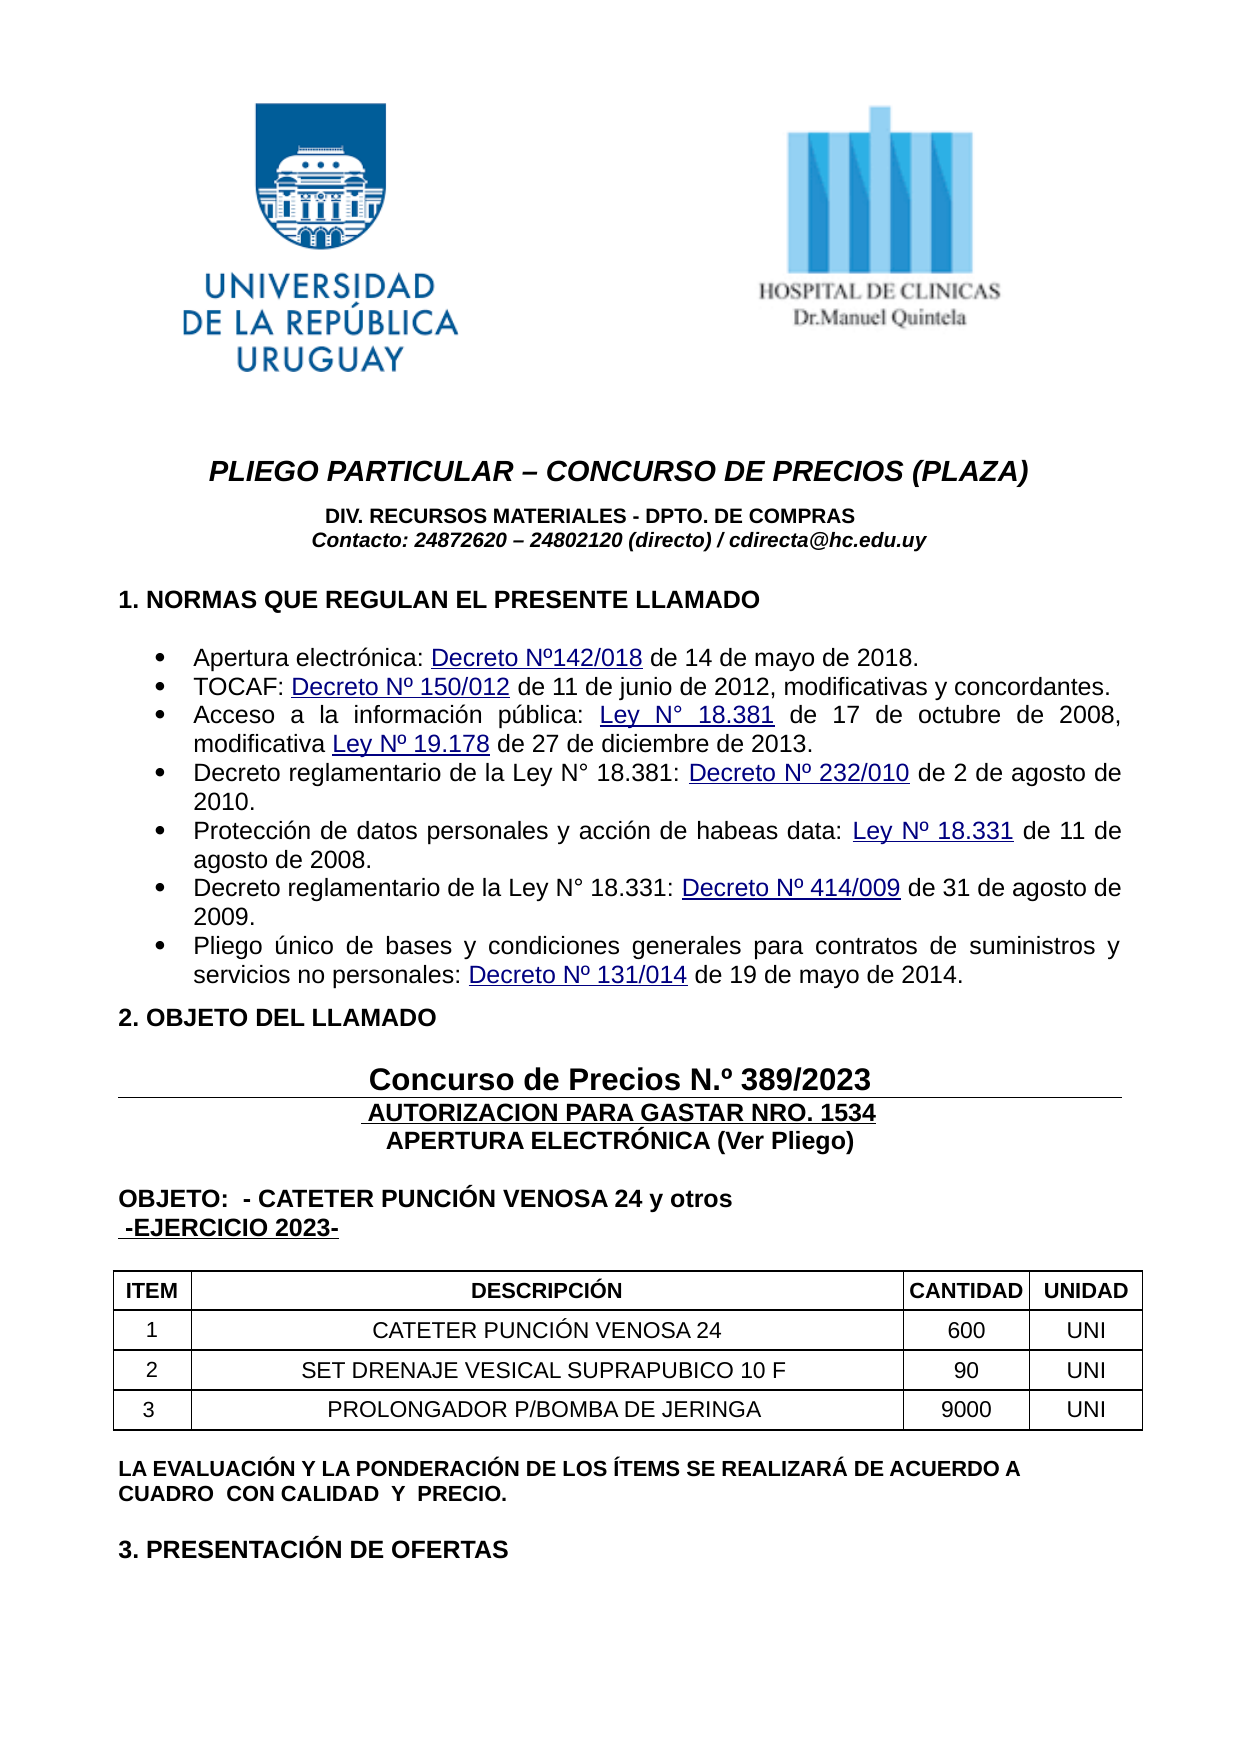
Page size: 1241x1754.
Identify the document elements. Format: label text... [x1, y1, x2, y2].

text LA EVALUACIÓN Y LA PONDERACIÓN DE LOS ÍTEMS SE REALIZARÁ DE ACUERDO A CUADRO CON CALIDAD Y PRECIO. [118, 1456, 1122, 1506]
table_cell 3 [114, 1391, 191, 1428]
table_cell UNI [1030, 1311, 1142, 1349]
table_cell UNI [1030, 1391, 1142, 1428]
text 3. PRESENTACIÓN DE OFERTAS [118, 1535, 1122, 1564]
text 2. OBJETO DEL LLAMADO [118, 1003, 1122, 1032]
list Protección de datos personales y acción de habeas data: Ley Nº 18.331 de 11 de agosto de 2008. [156, 816, 1122, 873]
list Pliego único de bases y condiciones generales para contratos de suministros y servicios no personales: Decreto Nº 131/014 de 19 de mayo de 2014. [156, 931, 1122, 988]
table_cell 600 [904, 1311, 1029, 1349]
table_header DESCRIPCIÓN [192, 1272, 903, 1309]
text PLIEGO PARTICULAR – CONCURSO DE PRECIOS (PLAZA) [118, 453, 1122, 487]
list Decreto reglamentario de la Ley N° 18.381: Decreto Nº 232/010 de 2 de agosto de 2010. [156, 758, 1122, 816]
text Contacto: 24872620 – 24802120 (directo) / cdirecta@hc.edu.uy [118, 528, 1122, 552]
list Apertura electrónica: Decreto Nº142/018 de 14 de mayo de 2018. [156, 643, 1122, 672]
table_cell 2 [114, 1351, 191, 1389]
list Acceso a la información pública: Ley N° 18.381 de 17 de octubre de 2008, modificativa Ley Nº 19.178 de 27 de diciembre de 2013. [156, 701, 1122, 758]
table_cell 1 [114, 1311, 191, 1349]
text 1. NORMAS QUE REGULAN EL PRESENTE LLAMADO [118, 585, 1122, 614]
table_cell CATETER PUNCIÓN VENOSA 24 [192, 1311, 903, 1349]
table_cell 9000 [904, 1391, 1029, 1428]
picture [183, 103, 459, 372]
text APERTURA ELECTRÓNICA (Ver Pliego) [118, 1126, 1122, 1155]
table_cell 90 [904, 1351, 1029, 1389]
text AUTORIZACION PARA GASTAR NRO. 1534 [118, 1098, 1122, 1126]
table_cell PROLONGADOR P/BOMBA DE JERINGA [192, 1391, 903, 1428]
text DIV. RECURSOS MATERIALES - DPTO. DE COMPRAS [118, 504, 1122, 528]
table_header UNIDAD [1030, 1272, 1142, 1309]
text OBJETO: - CATETER PUNCIÓN VENOSA 24 y otros [118, 1184, 1122, 1213]
table_cell UNI [1030, 1351, 1142, 1389]
text -EJERCICIO 2023- [118, 1213, 1122, 1241]
table_header CANTIDAD [904, 1272, 1029, 1309]
list TOCAF: Decreto Nº 150/012 de 11 de junio de 2012, modificativas y concordantes. [156, 672, 1122, 701]
picture [664, 10, 1104, 450]
table_header ITEM [114, 1272, 191, 1309]
list Decreto reglamentario de la Ley N° 18.331: Decreto Nº 414/009 de 31 de agosto de 2009. [156, 873, 1122, 931]
text Concurso de Precios N.º 389/2023 [118, 1061, 1122, 1097]
table_cell SET DRENAJE VESICAL SUPRAPUBICO 10 F [192, 1351, 903, 1389]
